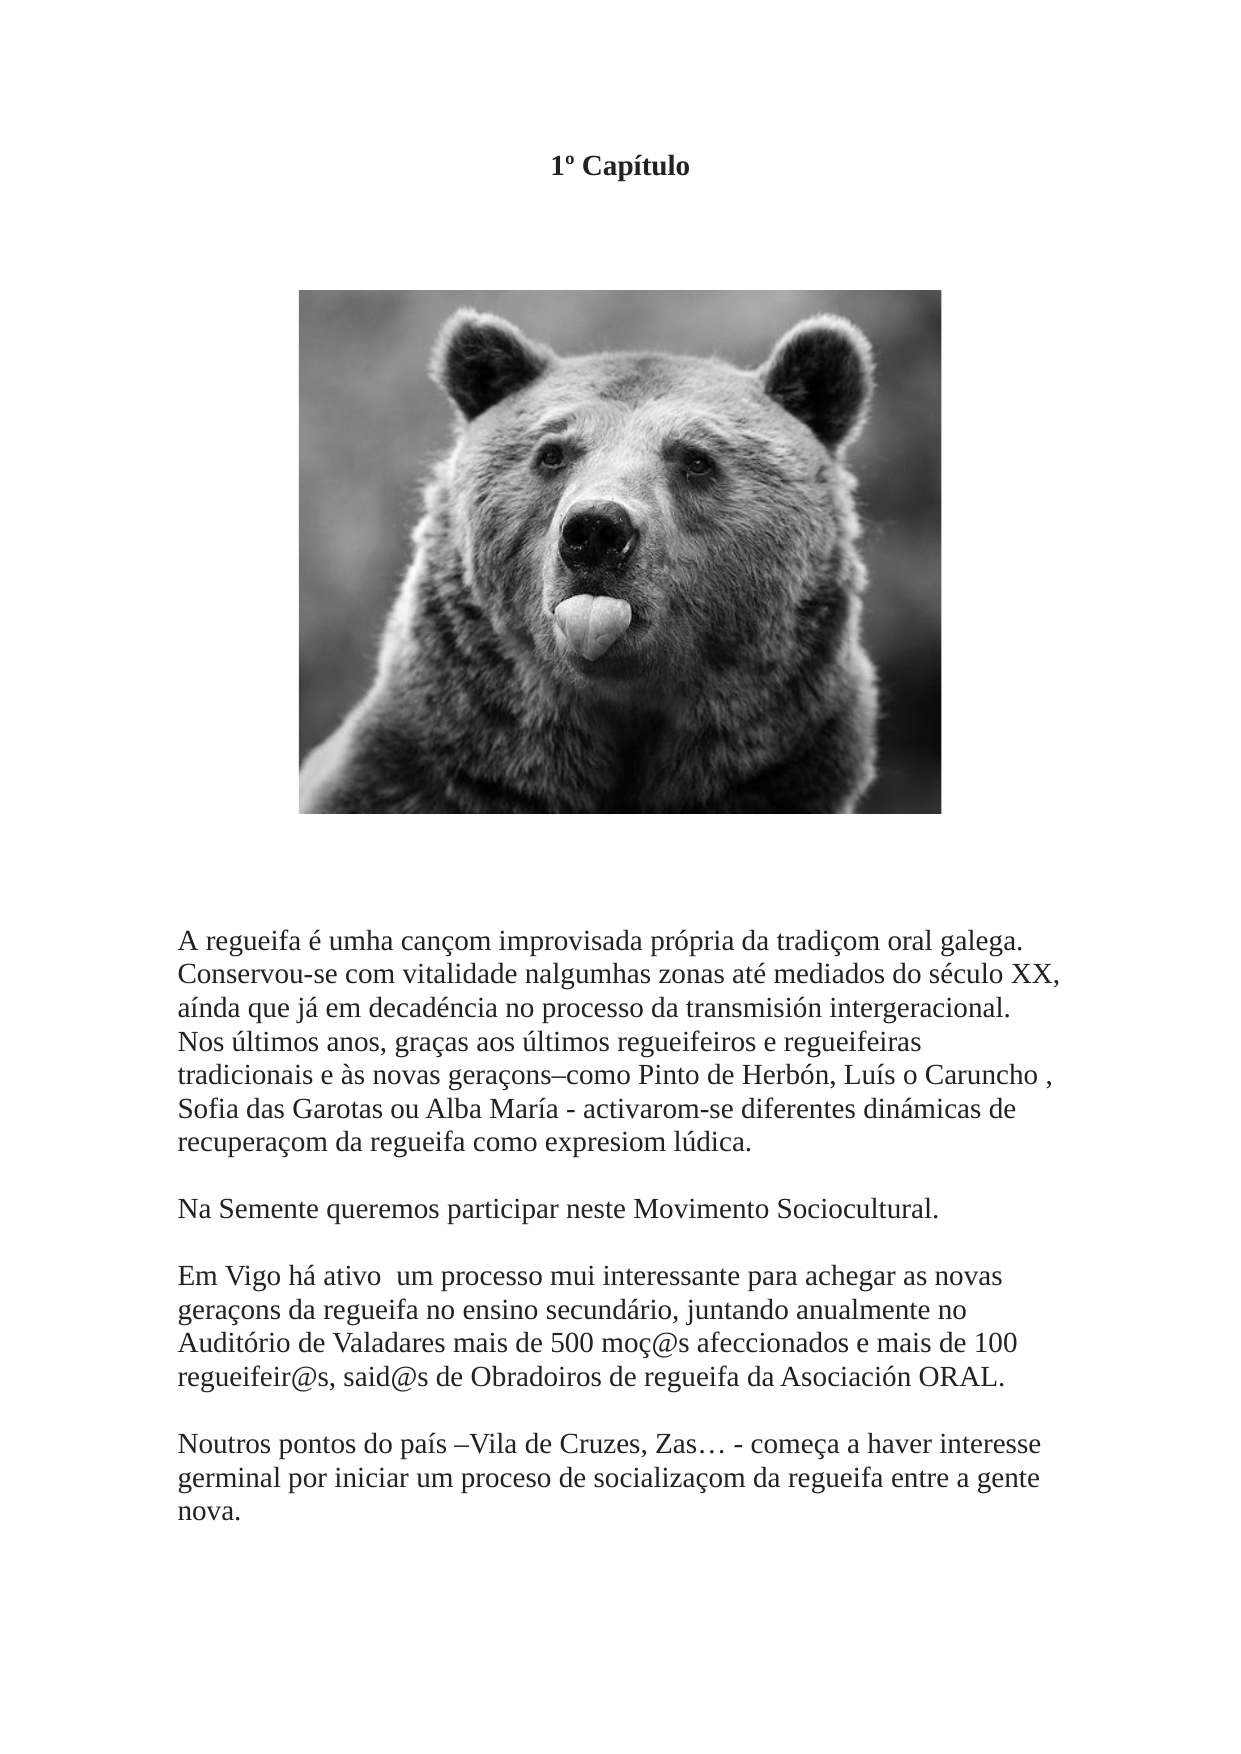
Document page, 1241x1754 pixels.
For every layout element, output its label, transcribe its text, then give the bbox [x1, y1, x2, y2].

picture [298, 290, 942, 814]
text Noutros pontos do país –Vila de Cruzes, Zas… - começa a haver interesse germinal por iniciar um proceso de socializaçom da regueifa entre a gente nova. [177, 1426, 1063, 1527]
text Em Vigo há ativo um processo mui interessante para achegar as novas geraçons da regueifa no ensino secundário, juntando anualmente no Auditório de Valadares mais de 500 moç@s afeccionados e mais de 100 regueifeir@s, said@s de Obradoiros de regueifa da Asociación ORAL. [177, 1258, 1063, 1393]
text A regueifa é umha cançom improvisada própria da tradiçom oral galega. Conservou-se com vitalidade nalgumhas zonas até mediados do século XX, aínda que já em decadéncia no processo da transmisión intergeracional. Nos últimos anos, graças aos últimos regueifeiros e regueifeiras tradicionais e às novas geraçons–como Pinto de Herbón, Luís o Caruncho , Sofia das Garotas ou Alba María - activarom-se diferentes dinámicas de recuperaçom da regueifa como expresiom lúdica. [177, 923, 1063, 1158]
text 1º Capítulo [177, 148, 1063, 181]
text Na Semente queremos participar neste Movimento Sociocultural. [177, 1191, 1063, 1225]
